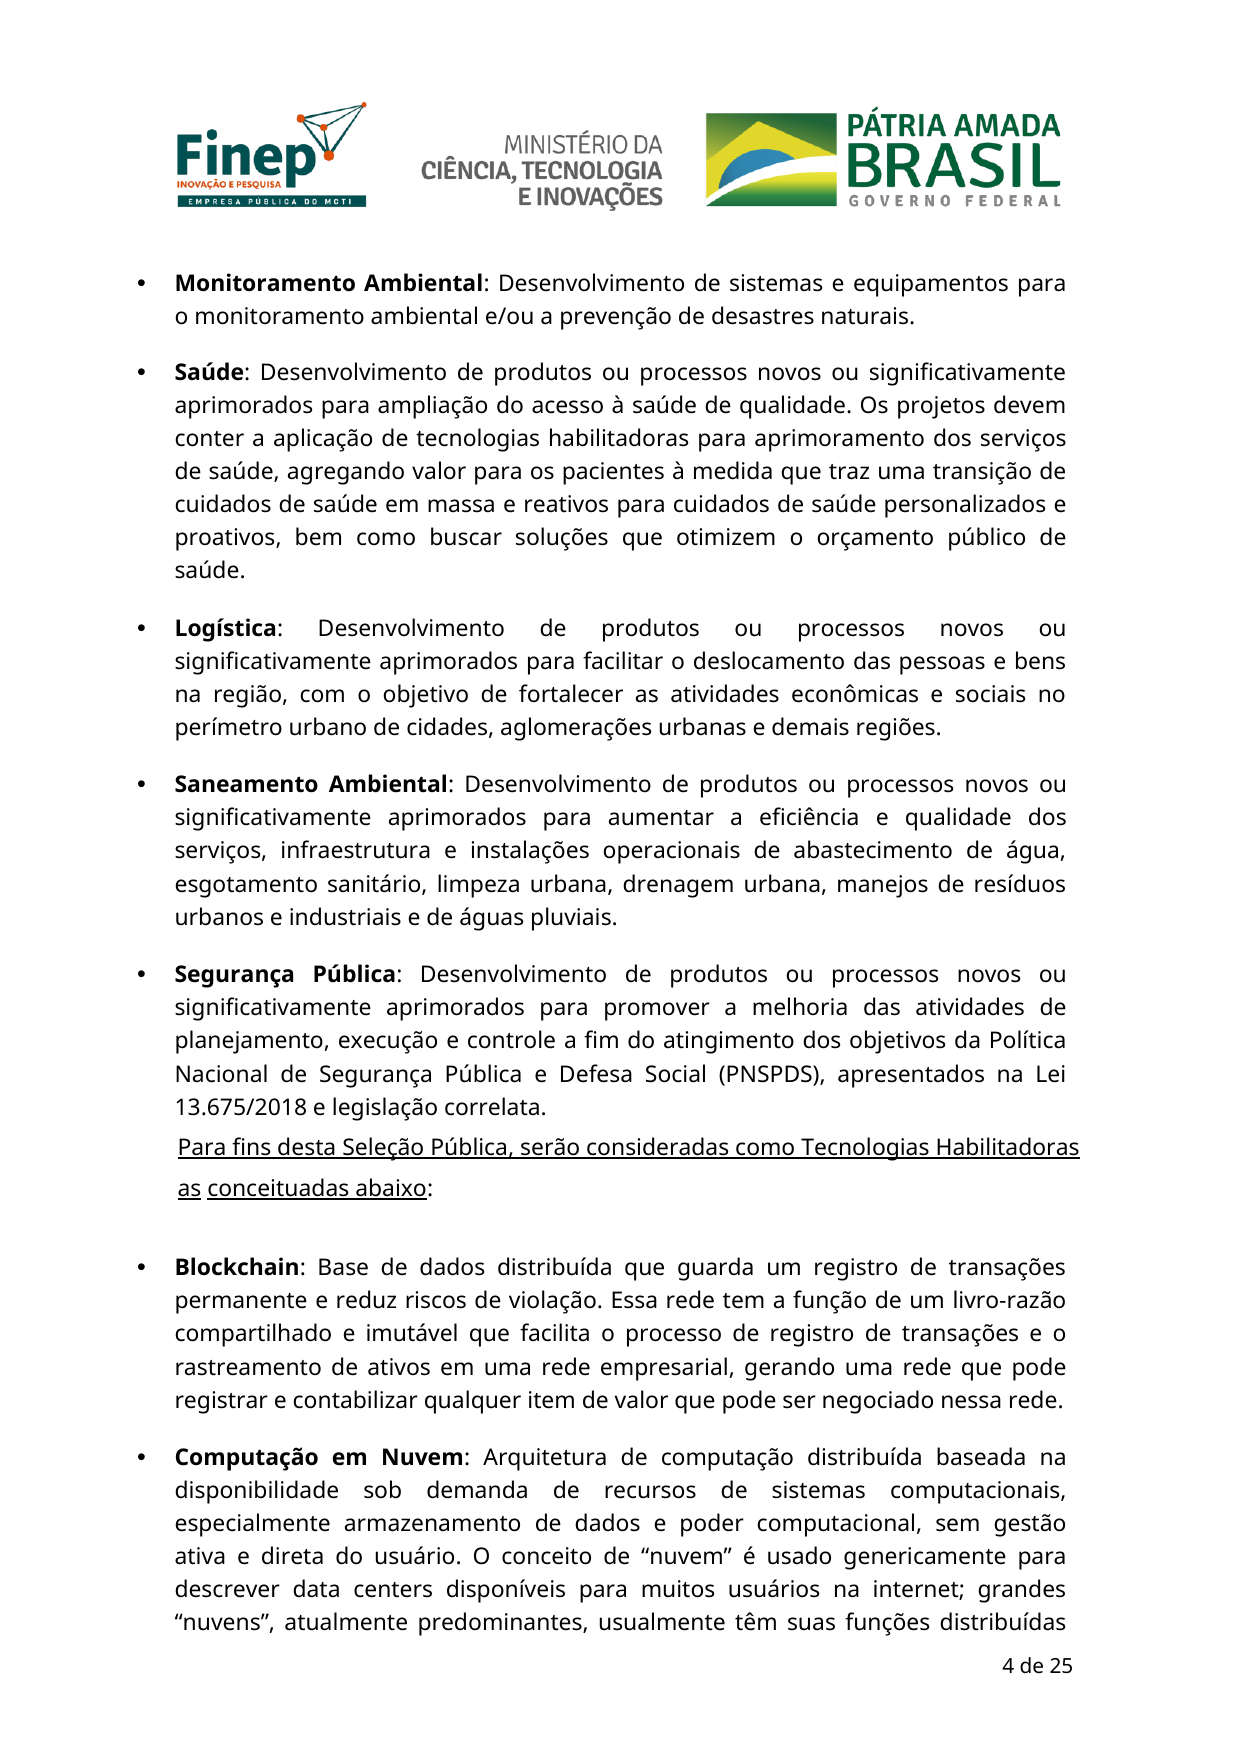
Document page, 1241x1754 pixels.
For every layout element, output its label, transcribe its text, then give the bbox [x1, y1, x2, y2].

text Para fins desta Seleção Pública, serão consideradas como Tecnologias Habilitadoras as conceituadas abaixo: [177, 1131, 1085, 1203]
list Blockchain: Base de dados distribuída que guarda um registro de transações permanente e reduz riscos de violação. Essa rede tem a função de um livro-razão compartilhado e imutável que facilita o processo de registro de transações e o rastreamento de ativos em uma rede empresarial, gerando uma rede que pode registrar e contabilizar qualquer item de valor que pode ser negociado nessa rede. [137, 1251, 1067, 1415]
list Monitoramento Ambiental: Desenvolvimento de sistemas e equipamentos para o monitoramento ambiental e/ou a prevenção de desastres naturais. [137, 267, 1067, 331]
list Saneamento Ambiental: Desenvolvimento de produtos ou processos novos ou significativamente aprimorados para aumentar a eficiência e qualidade dos serviços, infraestrutura e instalações operacionais de abastecimento de água, esgotamento sanitário, limpeza urbana, drenagem urbana, manejos de resíduos urbanos e industriais e de águas pluviais. [137, 768, 1067, 932]
list Saúde: Desenvolvimento de produtos ou processos novos ou significativamente aprimorados para ampliação do acesso à saúde de qualidade. Os projetos devem conter a aplicação de tecnologias habilitadoras para aprimoramento dos serviços de saúde, agregando valor para os pacientes à medida que traz uma transição de cuidados de saúde em massa e reativos para cuidados de saúde personalizados e proativos, bem como buscar soluções que otimizem o orçamento público de saúde. [137, 355, 1067, 585]
list Logística: Desenvolvimento de produtos ou processos novos ou significativamente aprimorados para facilitar o deslocamento das pessoas e bens na região, com o objetivo de fortalecer as atividades econômicas e sociais no perímetro urbano de cidades, aglomerações urbanas e demais regiões. [137, 612, 1067, 743]
list Computação em Nuvem: Arquitetura de computação distribuída baseada na disponibilidade sob demanda de recursos de sistemas computacionais, especialmente armazenamento de dados e poder computacional, sem gestão ativa e direta do usuário. O conceito de “nuvem” é usado genericamente para descrever data centers disponíveis para muitos usuários na internet; grandes “nuvens”, atualmente predominantes, usualmente têm suas funções distribuídas [137, 1441, 1067, 1638]
list Segurança Pública: Desenvolvimento de produtos ou processos novos ou significativamente aprimorados para promover a melhoria das atividades de planejamento, execução e controle a fim do atingimento dos objetivos da Política Nacional de Segurança Pública e Defesa Social (PNSPDS), apresentados na Lei 13.675/2018 e legislação correlata. [137, 958, 1067, 1122]
